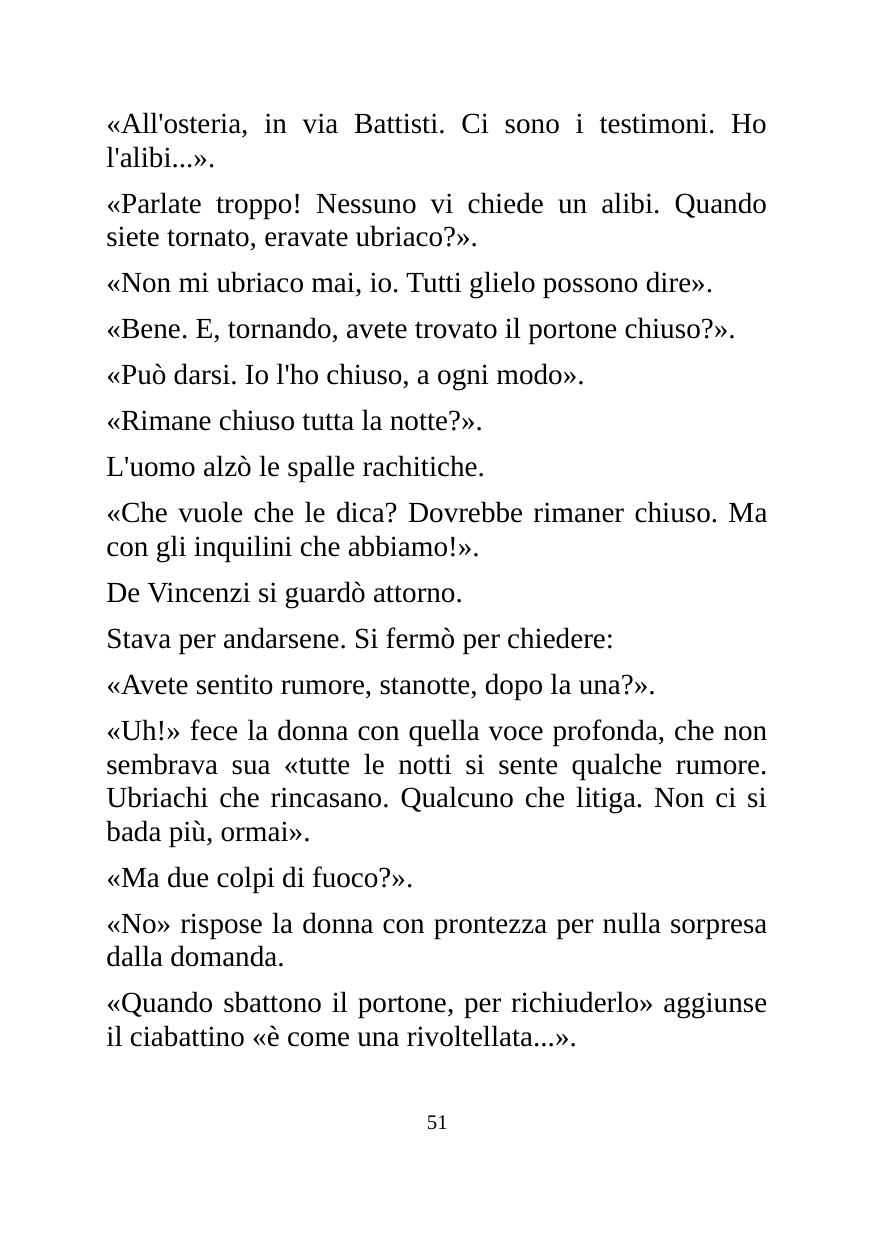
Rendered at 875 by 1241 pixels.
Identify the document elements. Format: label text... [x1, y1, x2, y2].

text Stava per andarsene. Si fermò per chiedere: [106, 621, 768, 655]
text De Vincenzi si guardò attorno. [106, 575, 768, 609]
text «Quando sbattono il portone, per richiuderlo» aggiunse il ciabattino «è come una rivoltellata...». [106, 986, 768, 1053]
text «No» rispose la donna con prontezza per nulla sorpresa dalla domanda. [106, 906, 768, 973]
text «Ma due colpi di fuoco?». [106, 860, 768, 893]
text «Non mi ubriaco mai, io. Tutti glielo possono dire». [106, 265, 768, 299]
text «Avete sentito rumore, stanotte, dopo la una?». [106, 667, 768, 701]
text «Rimane chiuso tutta la notte?». [106, 403, 768, 437]
text «Bene. E, tornando, avete trovato il portone chiuso?». [106, 311, 768, 345]
text L'uomo alzò le spalle rachitiche. [106, 449, 768, 483]
text «Uh!» fece la donna con quella voce profonda, che non sembrava sua «tutte le notti si sente qualche rumore. Ubriachi che rincasano. Qualcuno che litiga. Non ci si bada più, ormai». [106, 713, 768, 847]
text «Parlate troppo! Nessuno vi chiede un alibi. Quando siete tornato, eravate ubriaco?». [106, 186, 768, 253]
text «All'osteria, in via Battisti. Ci sono i testimoni. Ho l'alibi...». [106, 106, 768, 173]
text «Può darsi. Io l'ho chiuso, a ogni modo». [106, 357, 768, 391]
text «Che vuole che le dica? Dovrebbe rimaner chiuso. Ma con gli inquilini che abbiamo!». [106, 496, 768, 563]
